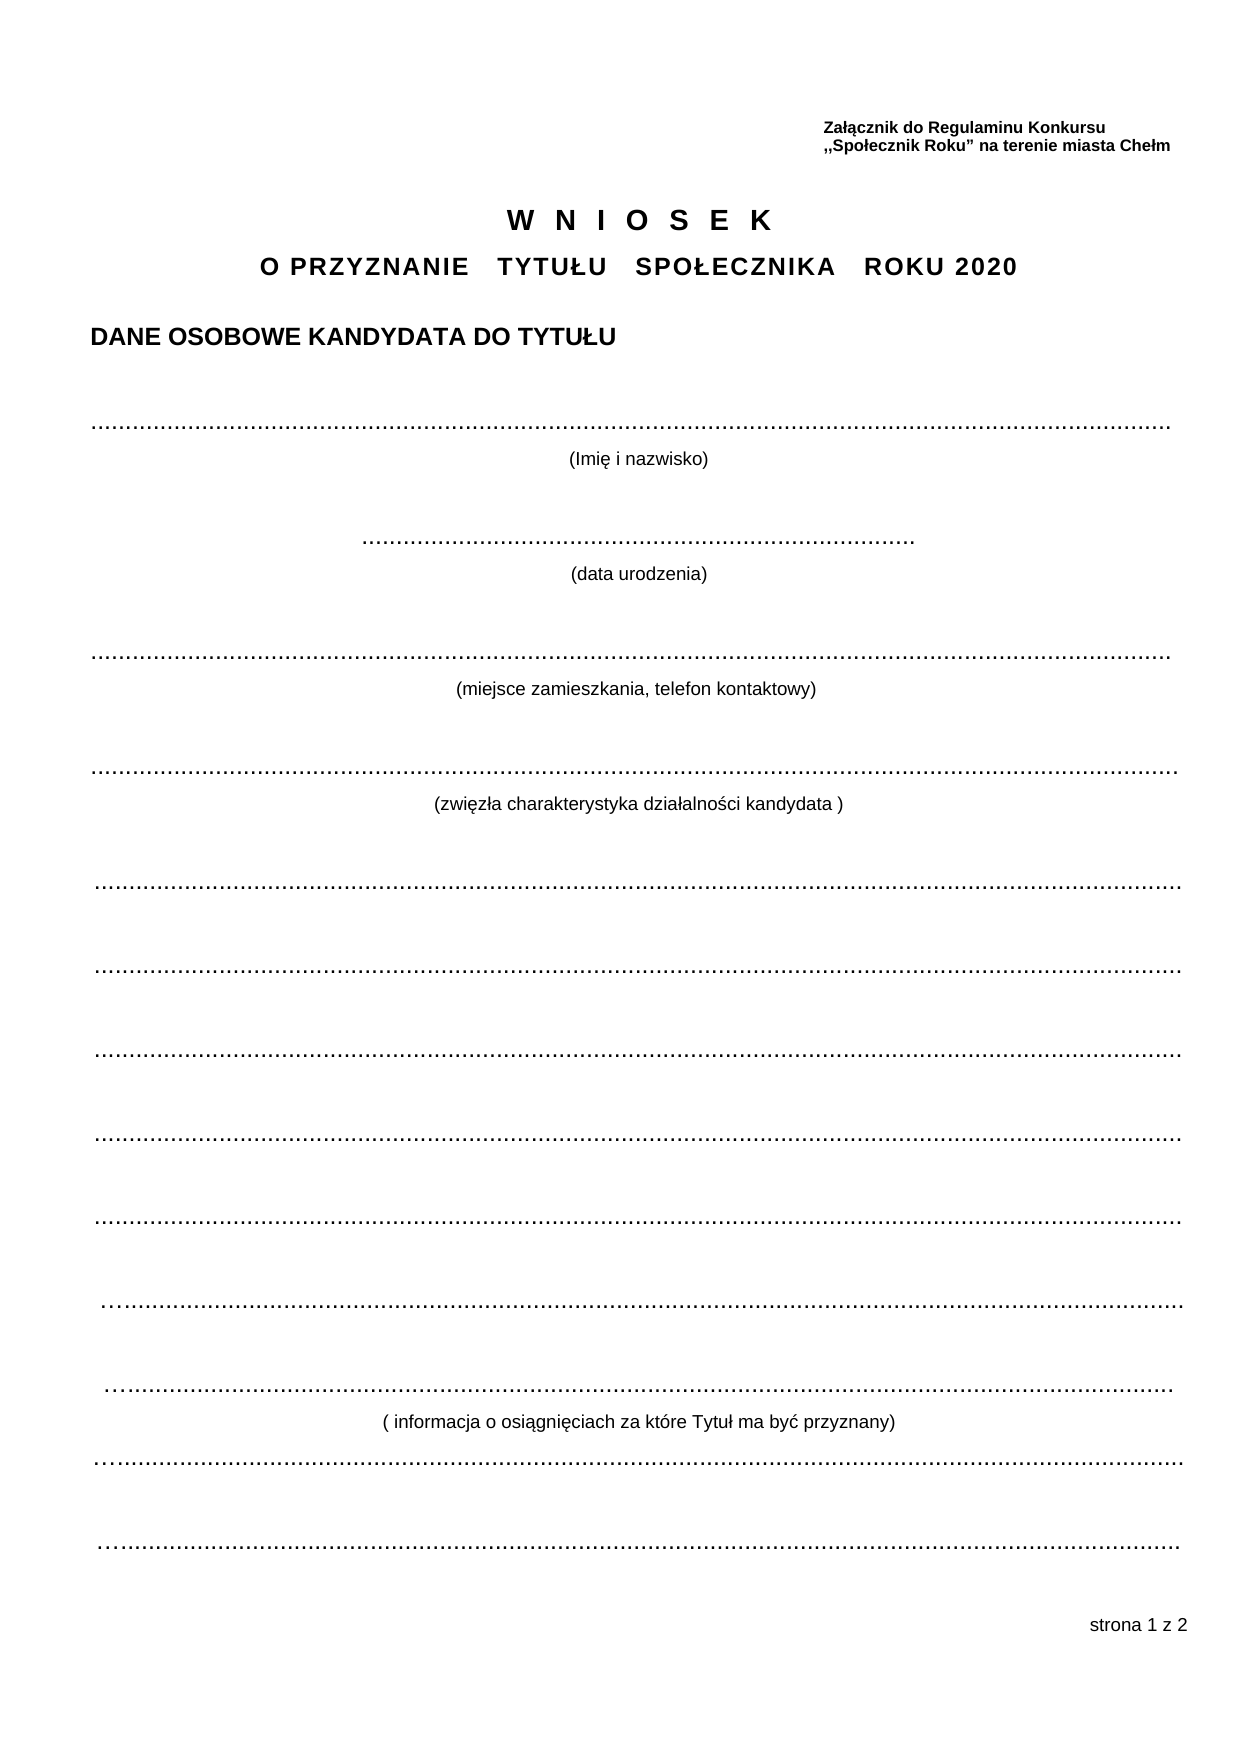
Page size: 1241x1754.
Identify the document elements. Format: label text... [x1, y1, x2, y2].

text …......................................................................................................................................................... [90, 1527, 1187, 1554]
text ................................................................................ [90, 522, 1187, 550]
text ............................................................................................................................................................. [90, 1034, 1187, 1062]
text (data urodzenia) [90, 564, 1187, 584]
text ( informacja o osiągnięciach za które Tytuł ma być przyznany) [90, 1411, 1187, 1432]
text (zwięzła charakterystyka działalności kandydata ) [90, 794, 1187, 815]
text ….......................................................................................................................................................... [90, 1443, 1187, 1471]
text …....................................................................................................................................................... [90, 1369, 1187, 1397]
text …......................................................................................................................................................... [90, 1286, 1187, 1314]
text ............................................................................................................................................................. [90, 951, 1187, 979]
text ,,Społecznik Roku” na terenie miasta Chełm [823, 137, 1187, 155]
text ............................................................................................................................................................. [90, 1118, 1187, 1146]
text (miejsce zamieszkania, telefon kontaktowy) [90, 679, 1187, 700]
subtitle WNIOSEK [90, 204, 1187, 237]
text ............................................................................................................................................................. [90, 867, 1187, 895]
text Załącznik do Regulaminu Konkursu [823, 118, 1187, 137]
text DANE OSOBOWE KANDYDATA DO TYTUŁU [90, 323, 1187, 351]
text (Imię i nazwisko) [90, 448, 1187, 469]
text ............................................................................................................................................................. [90, 1202, 1187, 1230]
text ............................................................................................................................................................ [90, 407, 1187, 434]
text O PRZYZNANIE TYTUŁU SPOŁECZNIKA ROKU 2020 [90, 253, 1187, 281]
text ............................................................................................................................................................. [90, 752, 1187, 780]
text ............................................................................................................................................................ [90, 637, 1187, 665]
